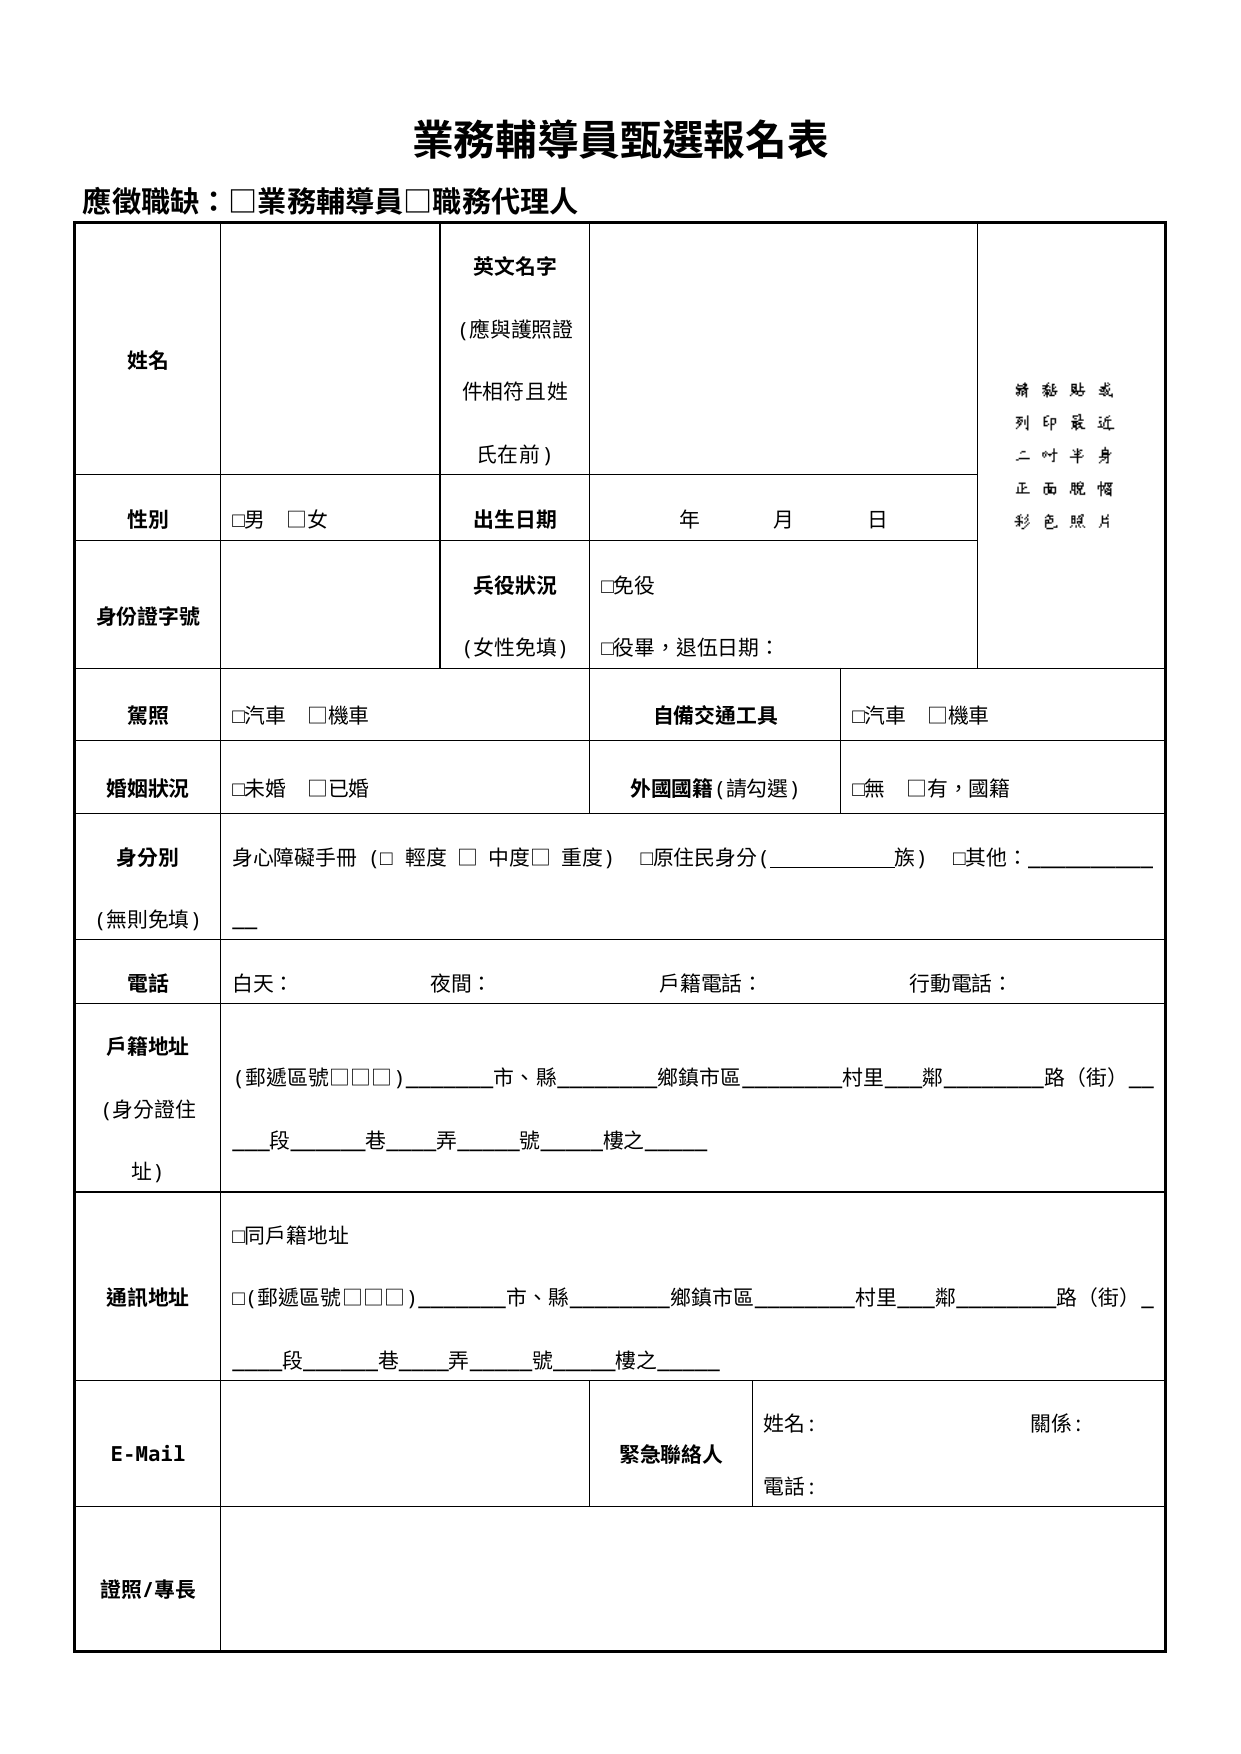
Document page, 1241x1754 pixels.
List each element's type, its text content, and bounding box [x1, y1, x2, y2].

table_cell 兵役狀況 (女性免填) [441, 541, 589, 668]
table_cell 外國國籍(請勾選) [590, 741, 840, 813]
table_cell 年 月 日 [590, 475, 977, 539]
table_cell 證照/專長 [76, 1507, 220, 1649]
text 應徵職缺：□業務輔導員□職務代理人 [83, 158, 1157, 221]
table_cell (郵遞區號□□□)_______市、縣________鄉鎮市區________村里___鄰________路（街）_____段______巷____弄_____號_____樓之_____ [221, 1004, 1164, 1191]
table_cell 白天： 夜間： 戶籍電話： 行動電話： [221, 940, 1164, 1003]
table_cell [221, 541, 439, 668]
table_header 英文名字 (應與護照證件相符且姓氏在前) [441, 224, 589, 474]
table_cell 婚姻狀況 [76, 741, 220, 813]
table_cell [221, 1381, 589, 1506]
table_cell □男 □女 [221, 475, 439, 539]
table_cell 性別 [76, 475, 220, 539]
table_cell 駕照 [76, 669, 220, 740]
table_cell □未婚 □已婚 [221, 741, 589, 813]
table_header [978, 224, 1164, 668]
table_cell □同戶籍地址 □(郵遞區號□□□)_______市、縣________鄉鎮市區________村里___鄰________路（街）_____段______巷____弄_____號_____樓之_____ [221, 1193, 1164, 1380]
table_cell □無 □有，國籍 [841, 741, 1164, 813]
table_header [590, 224, 977, 474]
table_cell □汽車 □機車 [221, 669, 589, 740]
table_cell 電話 [76, 940, 220, 1003]
table_cell 戶籍地址 (身分證住址) [76, 1004, 220, 1191]
table_cell 出生日期 [441, 475, 589, 539]
table_cell 緊急聯絡人 [590, 1381, 752, 1506]
table_header [221, 224, 439, 474]
table_cell 姓名: 關係: 電話: [753, 1381, 1164, 1506]
table_header 姓名 [76, 224, 220, 474]
table_cell 身分別 (無則免填) [76, 814, 220, 939]
table_cell □免役 □役畢，退伍日期： [590, 541, 977, 668]
text 業務輔導員甄選報名表 [83, 96, 1157, 158]
table_cell 通訊地址 [76, 1193, 220, 1380]
table_cell 身份證字號 [76, 541, 220, 668]
table_cell 身心障礙手冊 (□ 輕度 □ 中度□ 重度) □原住民身分( 族) □其他：____________ [221, 814, 1164, 939]
table_cell E-Mail [76, 1381, 220, 1506]
table_cell 自備交通工具 [590, 669, 840, 740]
table_cell [221, 1507, 1164, 1649]
table_cell □汽車 □機車 [841, 669, 1164, 740]
